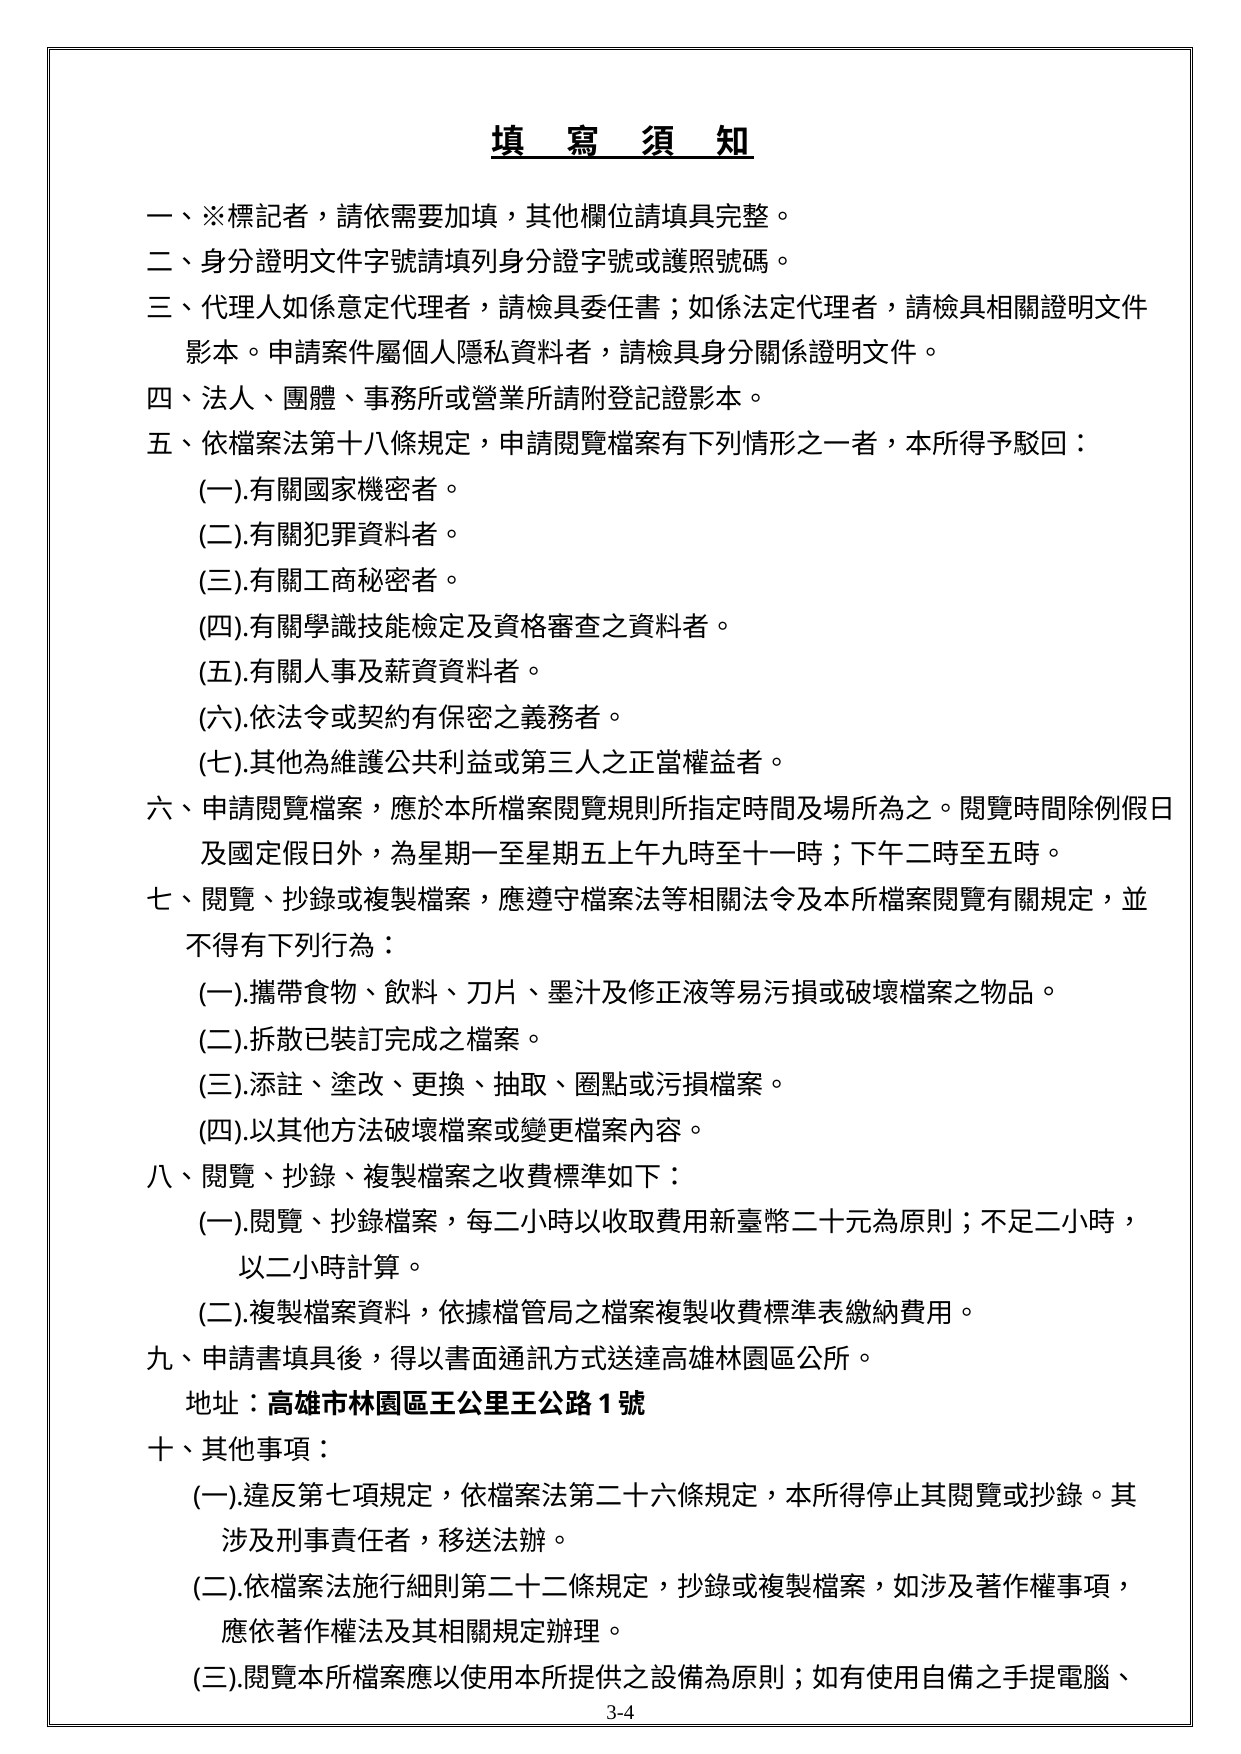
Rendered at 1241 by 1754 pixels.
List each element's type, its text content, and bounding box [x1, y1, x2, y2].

text 地址：高雄市林園區王公里王公路1號 [59, 1382, 1181, 1422]
text 應依著作權法及其相關規定辦理。 [179, 1610, 1181, 1649]
text (七).其他為維護公共利益或第三人之正當權益者。 [59, 741, 1181, 781]
text 不得有下列行為： [172, 923, 1181, 963]
text 五、依檔案法第十八條規定，申請閱覽檔案有下列情形之一者，本所得予駁回： [59, 422, 1181, 461]
text 十、其他事項： [59, 1428, 1181, 1467]
text 以二小時計算。 [184, 1246, 1181, 1285]
text (一).攜帶食物、飲料、刀片、墨汁及修正液等易污損或破壞檔案之物品。 [59, 969, 1181, 1011]
text (五).有關人事及薪資資料者。 [59, 650, 1181, 689]
text 填 寫 須 知 [59, 115, 1181, 163]
text (二).依檔案法施行細則第二十二條規定，抄錄或複製檔案，如涉及著作權事項， [179, 1564, 1181, 1604]
text 九、申請書填具後，得以書面通訊方式送達高雄林園區公所。 [59, 1337, 1181, 1376]
text 八、閱覽、抄錄、複製檔案之收費標準如下： [59, 1154, 1181, 1194]
text (四).以其他方法破壞檔案或變更檔案內容。 [59, 1109, 1181, 1148]
text (四).有關學識技能檢定及資格審查之資料者。 [59, 604, 1181, 644]
text (三).閱覽本所檔案應以使用本所提供之設備為原則；如有使用自備之手提電腦、 [179, 1656, 1181, 1695]
text 六、申請閱覽檔案，應於本所檔案閱覽規則所指定時間及場所為之。閱覽時間除例假日 [147, 787, 1181, 826]
text (一).違反第七項規定，依檔案法第二十六條規定，本所得停止其閱覽或抄錄。其 [179, 1473, 1181, 1513]
text (一).有關國家機密者。 [59, 468, 1181, 507]
text 一、※標記者，請依需要加填，其他欄位請填具完整。 [59, 194, 1181, 234]
text (六).依法令或契約有保密之義務者。 [59, 696, 1181, 735]
text 七、閱覽、抄錄或複製檔案，應遵守檔案法等相關法令及本所檔案閱覽有關規定，並 [59, 878, 1181, 917]
text 影本。申請案件屬個人隱私資料者，請檢具身分關係證明文件。 [172, 331, 1181, 370]
text (二).複製檔案資料，依據檔管局之檔案複製收費標準表繳納費用。 [59, 1291, 1181, 1331]
text 及國定假日外，為星期一至星期五上午九時至十一時；下午二時至五時。 [201, 832, 1181, 872]
text (三).添註、塗改、更換、抽取、圈點或污損檔案。 [59, 1063, 1181, 1103]
text 三、代理人如係意定代理者，請檢具委任書；如係法定代理者，請檢具相關證明文件 [147, 286, 1181, 325]
text (三).有關工商秘密者。 [59, 559, 1181, 598]
text 二、身分證明文件字號請填列身分證字號或護照號碼。 [59, 240, 1181, 279]
text (一).閱覽、抄錄檔案，每二小時以收取費用新臺幣二十元為原則；不足二小時， [59, 1200, 1181, 1239]
text (二).拆散已裝訂完成之檔案。 [59, 1018, 1181, 1057]
text 涉及刑事責任者，移送法辦。 [179, 1519, 1181, 1558]
text (二).有關犯罪資料者。 [59, 513, 1181, 553]
text 四、法人、團體、事務所或營業所請附登記證影本。 [59, 377, 1181, 416]
